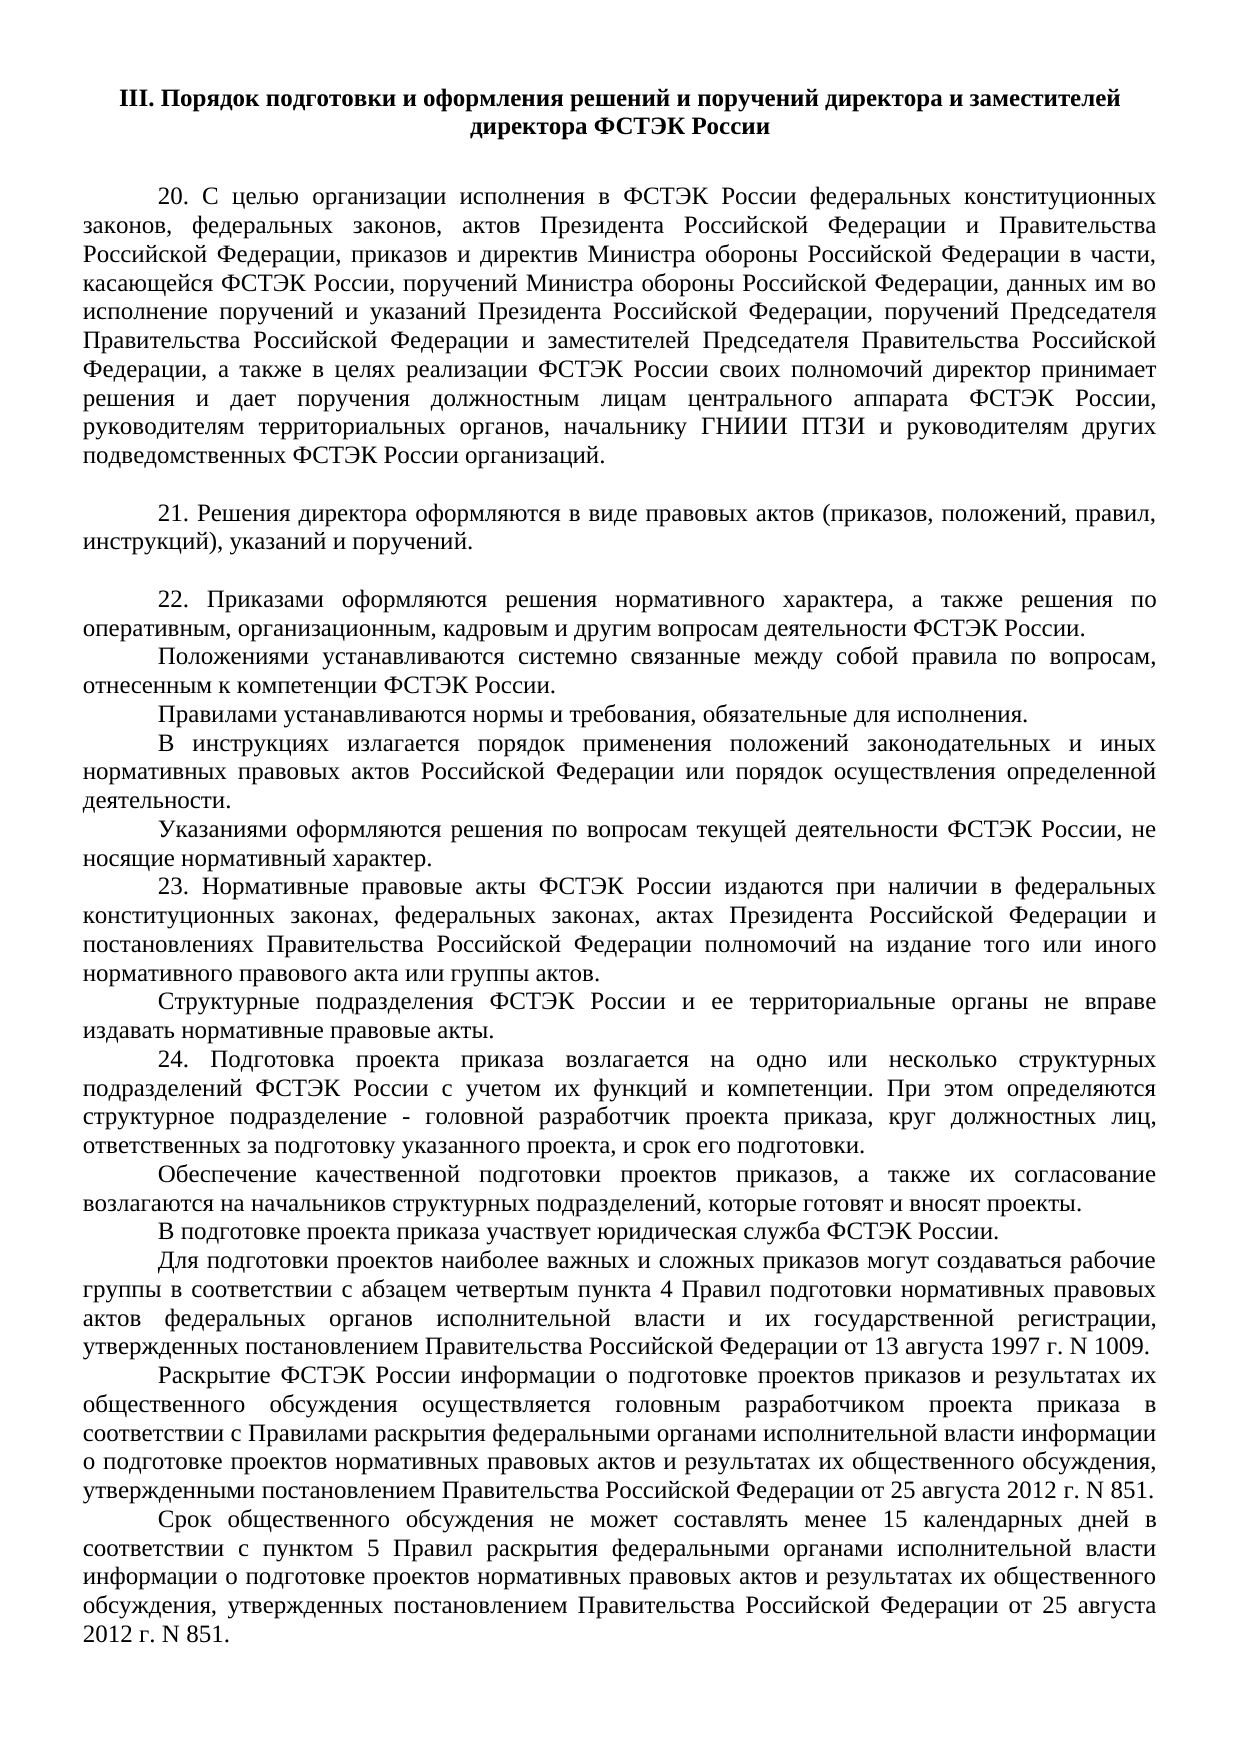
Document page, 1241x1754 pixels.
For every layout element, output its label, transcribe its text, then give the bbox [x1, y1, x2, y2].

text В подготовке проекта приказа участвует юридическая служба ФСТЭК России. [83, 1216, 1157, 1245]
text 21. Решения директора оформляются в виде правовых актов (приказов, положений, правил, инструкций), указаний и поручений. [83, 498, 1157, 555]
text Положениями устанавливаются системно связанные между собой правила по вопросам, отнесенным к компетенции ФСТЭК России. [83, 641, 1157, 699]
subtitle III. Порядок подготовки и оформления решений и поручений директора и заместителей директора ФСТЭК России [83, 83, 1157, 140]
text 24. Подготовка проекта приказа возлагается на одно или несколько структурных подразделений ФСТЭК России с учетом их функций и компетенции. При этом определяются структурное подразделение - головной разработчик проекта приказа, круг должностных лиц, ответственных за подготовку указанного проекта, и срок его подготовки. [83, 1044, 1157, 1159]
text В инструкциях излагается порядок применения положений законодательных и иных нормативных правовых актов Российской Федерации или порядок осуществления определенной деятельности. [83, 728, 1157, 814]
text Правилами устанавливаются нормы и требования, обязательные для исполнения. [83, 699, 1157, 728]
text Срок общественного обсуждения не может составлять менее 15 календарных дней в соответствии с пунктом 5 Правил раскрытия федеральными органами исполнительной власти информации о подготовке проектов нормативных правовых актов и результатах их общественного обсуждения, утвержденных постановлением Правительства Российской Федерации от 25 августа 2012 г. N 851. [83, 1504, 1157, 1648]
text 20. С целью организации исполнения в ФСТЭК России федеральных конституционных законов, федеральных законов, актов Президента Российской Федерации и Правительства Российской Федерации, приказов и директив Министра обороны Российской Федерации в части, касающейся ФСТЭК России, поручений Министра обороны Российской Федерации, данных им во исполнение поручений и указаний Президента Российской Федерации, поручений Председателя Правительства Российской Федерации и заместителей Председателя Правительства Российской Федерации, а также в целях реализации ФСТЭК России своих полномочий директор принимает решения и дает поручения должностным лицам центрального аппарата ФСТЭК России, руководителям территориальных органов, начальнику ГНИИИ ПТЗИ и руководителям других подведомственных ФСТЭК России организаций. [83, 181, 1157, 469]
text Для подготовки проектов наиболее важных и сложных приказов могут создаваться рабочие группы в соответствии с абзацем четвертым пункта 4 Правил подготовки нормативных правовых актов федеральных органов исполнительной власти и их государственной регистрации, утвержденных постановлением Правительства Российской Федерации от 13 августа 1997 г. N 1009. [83, 1245, 1157, 1360]
text Обеспечение качественной подготовки проектов приказов, а также их согласование возлагаются на начальников структурных подразделений, которые готовят и вносят проекты. [83, 1159, 1157, 1216]
text 23. Нормативные правовые акты ФСТЭК России издаются при наличии в федеральных конституционных законах, федеральных законах, актах Президента Российской Федерации и постановлениях Правительства Российской Федерации полномочий на издание того или иного нормативного правового акта или группы актов. [83, 871, 1157, 986]
text Указаниями оформляются решения по вопросам текущей деятельности ФСТЭК России, не носящие нормативный характер. [83, 814, 1157, 871]
text Структурные подразделения ФСТЭК России и ее территориальные органы не вправе издавать нормативные правовые акты. [83, 986, 1157, 1044]
text 22. Приказами оформляются решения нормативного характера, а также решения по оперативным, организационным, кадровым и другим вопросам деятельности ФСТЭК России. [83, 584, 1157, 641]
text Раскрытие ФСТЭК России информации о подготовке проектов приказов и результатах их общественного обсуждения осуществляется головным разработчиком проекта приказа в соответствии с Правилами раскрытия федеральными органами исполнительной власти информации о подготовке проектов нормативных правовых актов и результатах их общественного обсуждения, утвержденными постановлением Правительства Российской Федерации от 25 августа 2012 г. N 851. [83, 1360, 1157, 1504]
